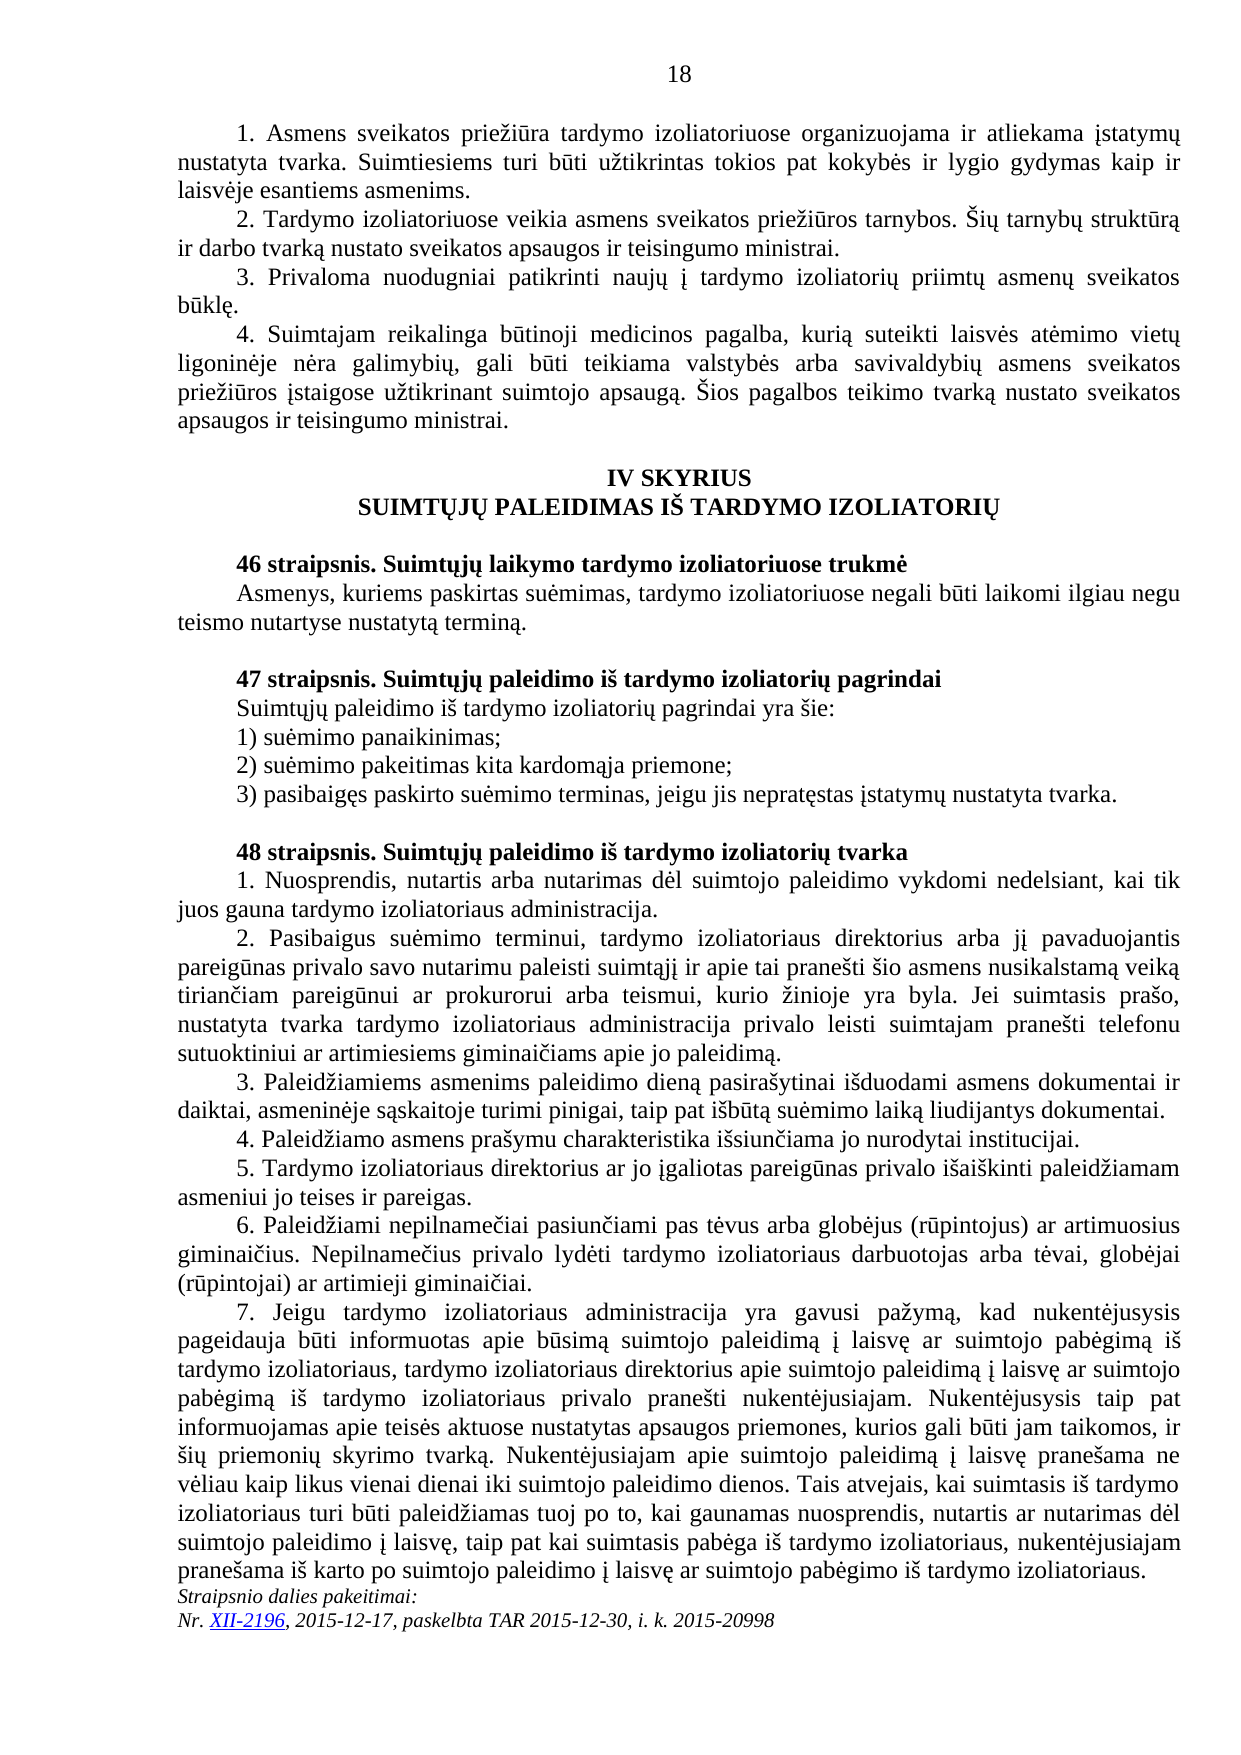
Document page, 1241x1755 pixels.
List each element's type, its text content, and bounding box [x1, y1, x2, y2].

text 3. Privaloma nuodugniai patikrinti naujų į tardymo izoliatorių priimtų asmenų sveikatos būklę. [177, 262, 1181, 319]
text 2) suėmimo pakeitimas kita kardomąja priemone; [177, 751, 1181, 779]
text 46 straipsnis. Suimtųjų laikymo tardymo izoliatoriuose trukmė [177, 549, 1181, 578]
text 7. Jeigu tardymo izoliatoriaus administracija yra gavusi pažymą, kad nukentėjusysis pageidauja būti informuotas apie būsimą suimtojo paleidimą į laisvę ar suimtojo pabėgimą iš tardymo izoliatoriaus, tardymo izoliatoriaus direktorius apie suimtojo paleidimą į laisvę ar suimtojo pabėgimą iš tardymo izoliatoriaus privalo pranešti nukentėjusiajam. Nukentėjusysis taip pat informuojamas apie teisės aktuose nustatytas apsaugos priemones, kurios gali būti jam taikomos, ir šių priemonių skyrimo tvarką. Nukentėjusiajam apie suimtojo paleidimą į laisvę pranešama ne vėliau kaip likus vienai dienai iki suimtojo paleidimo dienos. Tais atvejais, kai suimtasis iš tardymo izoliatoriaus turi būti paleidžiamas tuoj po to, kai gaunamas nuosprendis, nutartis ar nutarimas dėl suimtojo paleidimo į laisvę, taip pat kai suimtasis pabėga iš tardymo izoliatoriaus, nukentėjusiajam pranešama iš karto po suimtojo paleidimo į laisvę ar suimtojo pabėgimo iš tardymo izoliatoriaus. [177, 1297, 1181, 1584]
text 47 straipsnis. Suimtųjų paleidimo iš tardymo izoliatorių pagrindai [177, 664, 1181, 693]
text 2. Pasibaigus suėmimo terminui, tardymo izoliatoriaus direktorius arba jį pavaduojantis pareigūnas privalo savo nutarimu paleisti suimtąjį ir apie tai pranešti šio asmens nusikalstamą veiką tiriančiam pareigūnui ar prokurorui arba teismui, kurio žinioje yra byla. Jei suimtasis prašo, nustatyta tvarka tardymo izoliatoriaus administracija privalo leisti suimtajam pranešti telefonu sutuoktiniui ar artimiesiems giminaičiams apie jo paleidimą. [177, 923, 1181, 1067]
text 4. Suimtajam reikalinga būtinoji medicinos pagalba, kurią suteikti laisvės atėmimo vietų ligoninėje nėra galimybių, gali būti teikiama valstybės arba savivaldybių asmens sveikatos priežiūros įstaigose užtikrinant suimtojo apsaugą. Šios pagalbos teikimo tvarką nustato sveikatos apsaugos ir teisingumo ministrai. [177, 319, 1181, 434]
text SUIMTŲJŲ PALEIDIMAS IŠ TARDYMO IZOLIATORIŲ [177, 492, 1181, 521]
text Asmenys, kuriems paskirtas suėmimas, tardymo izoliatoriuose negali būti laikomi ilgiau negu teismo nutartyse nustatytą terminą. [177, 578, 1181, 636]
text 5. Tardymo izoliatoriaus direktorius ar jo įgaliotas pareigūnas privalo išaiškinti paleidžiamam asmeniui jo teises ir pareigas. [177, 1153, 1181, 1211]
text 1. Nuosprendis, nutartis arba nutarimas dėl suimtojo paleidimo vykdomi nedelsiant, kai tik juos gauna tardymo izoliatoriaus administracija. [177, 866, 1181, 923]
text 1. Asmens sveikatos priežiūra tardymo izoliatoriuose organizuojama ir atliekama įstatymų nustatyta tvarka. Suimtiesiems turi būti užtikrintas tokios pat kokybės ir lygio gydymas kaip ir laisvėje esantiems asmenims. [177, 118, 1181, 204]
text 2. Tardymo izoliatoriuose veikia asmens sveikatos priežiūros tarnybos. Šių tarnybų struktūrą ir darbo tvarką nustato sveikatos apsaugos ir teisingumo ministrai. [177, 204, 1181, 262]
text 1) suėmimo panaikinimas; [177, 722, 1181, 751]
text Nr. XII-2196, 2015-12-17, paskelbta TAR 2015-12-30, i. k. 2015-20998 [177, 1608, 1181, 1632]
text 3) pasibaigęs paskirto suėmimo terminas, jeigu jis nepratęstas įstatymų nustatyta tvarka. [177, 779, 1181, 808]
text 48 straipsnis. Suimtųjų paleidimo iš tardymo izoliatorių tvarka [177, 837, 1181, 866]
text 6. Paleidžiami nepilnamečiai pasiunčiami pas tėvus arba globėjus (rūpintojus) ar artimuosius giminaičius. Nepilnamečius privalo lydėti tardymo izoliatoriaus darbuotojas arba tėvai, globėjai (rūpintojai) ar artimieji giminaičiai. [177, 1211, 1181, 1297]
text IV SKYRIUS [177, 463, 1181, 492]
text Suimtųjų paleidimo iš tardymo izoliatorių pagrindai yra šie: [177, 693, 1181, 722]
text 4. Paleidžiamo asmens prašymu charakteristika išsiunčiama jo nurodytai institucijai. [177, 1124, 1181, 1153]
text 3. Paleidžiamiems asmenims paleidimo dieną pasirašytinai išduodami asmens dokumentai ir daiktai, asmeninėje sąskaitoje turimi pinigai, taip pat išbūtą suėmimo laiką liudijantys dokumentai. [177, 1067, 1181, 1124]
text Straipsnio dalies pakeitimai: [177, 1584, 1181, 1608]
